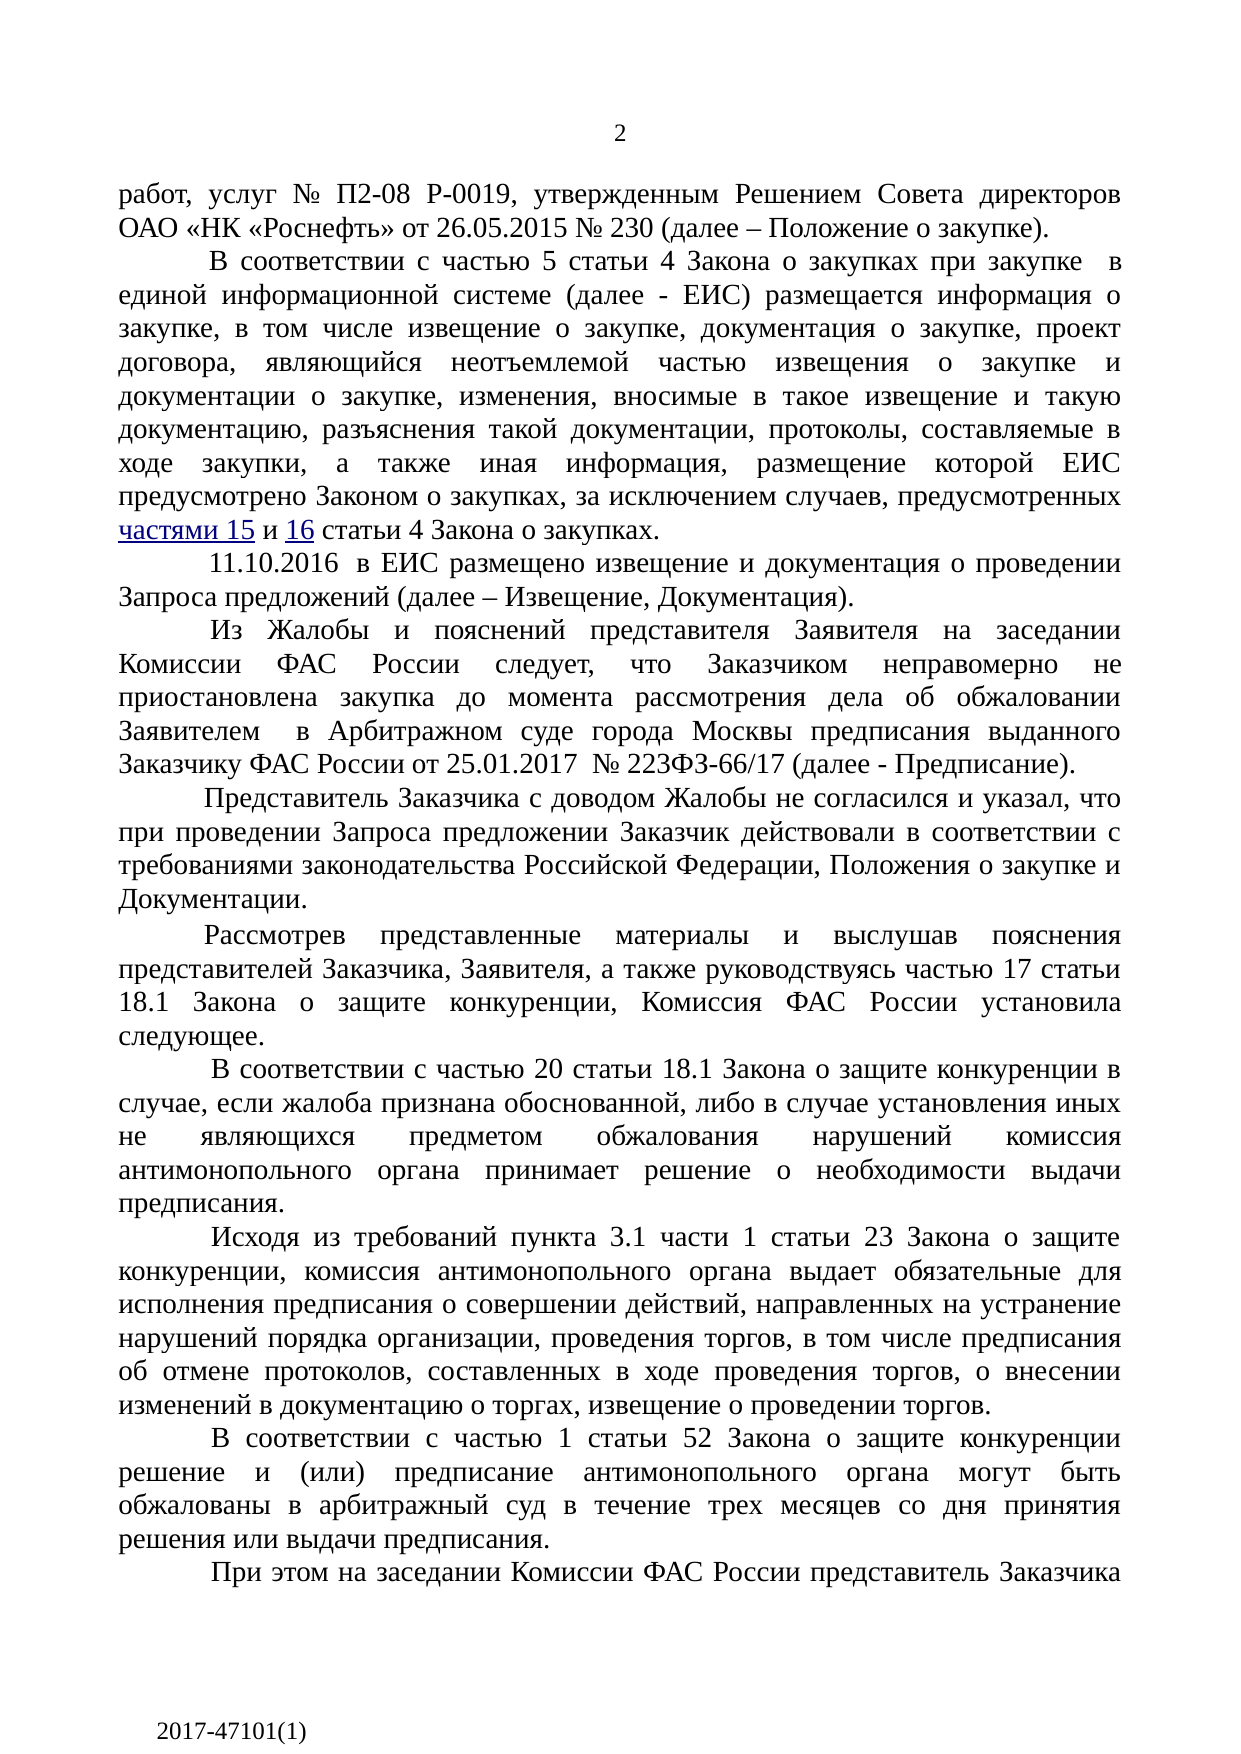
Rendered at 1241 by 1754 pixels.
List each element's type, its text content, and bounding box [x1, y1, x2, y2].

text 11.10.2016 в ЕИС размещено извещение и документация о проведении Запроса предложений (далее – Извещение, Документация). [118, 545, 1122, 612]
text В соответствии с частью 5 статьи 4 Закона о закупках при закупке в единой информационной системе (далее - ЕИС) размещается информация о закупке, в том числе извещение о закупке, документация о закупке, проект договора, являющийся неотъемлемой частью извещения о закупке и документации о закупке, изменения, вносимые в такое извещение и такую документацию, разъяснения такой документации, протоколы, составляемые в ходе закупки, а также иная информация, размещение которой ЕИС предусмотрено Законом о закупках, за исключением случаев, предусмотренных частями 15 и 16 статьи 4 Закона о закупках. [118, 243, 1122, 545]
text При этом на заседании Комиссии ФАС России представитель Заказчика [118, 1554, 1122, 1588]
text Рассмотрев представленные материалы и выслушав пояснения представителей Заказчика, Заявителя, а также руководствуясь частью 17 статьи 18.1 Закона о защите конкуренции, Комиссия ФАС России установила следующее. [118, 917, 1122, 1051]
text Из Жалобы и пояснений представителя Заявителя на заседании Комиссии ФАС России следует, что Заказчиком неправомерно не приостановлена закупка до момента рассмотрения дела об обжаловании Заявителем в Арбитражном суде города Москвы предписания выданного Заказчику ФАС России от 25.01.2017 № 223ФЗ-66/17 (далее - Предписание). [118, 612, 1122, 780]
text В соответствии с частью 20 статьи 18.1 Закона о защите конкуренции в случае, если жалоба признана обоснованной, либо в случае установления иных не являющихся предметом обжалования нарушений комиссия антимонопольного органа принимает решение о необходимости выдачи предписания. [118, 1051, 1122, 1219]
text Исходя из требований пункта 3.1 части 1 статьи 23 Закона о защите конкуренции, комиссия антимонопольного органа выдает обязательные для исполнения предписания о совершении действий, направленных на устранение нарушений порядка организации, проведения торгов, в том числе предписания об отмене протоколов, составленных в ходе проведения торгов, о внесении изменений в документацию о торгах, извещение о проведении торгов. [118, 1219, 1122, 1420]
text работ, услуг № П2-08 Р-0019, утвержденным Решением Совета директоров ОАО «НК «Роснефть» от 26.05.2015 № 230 (далее – Положение о закупке). [118, 176, 1122, 243]
text В соответствии с частью 1 статьи 52 Закона о защите конкуренции решение и (или) предписание антимонопольного органа могут быть обжалованы в арбитражный суд в течение трех месяцев со дня принятия решения или выдачи предписания. [118, 1420, 1122, 1554]
text Представитель Заказчика с доводом Жалобы не согласился и указал, что при проведении Запроса предложении Заказчик действовали в соответствии с требованиями законодательства Российской Федерации, Положения о закупке и Документации. [118, 780, 1122, 914]
